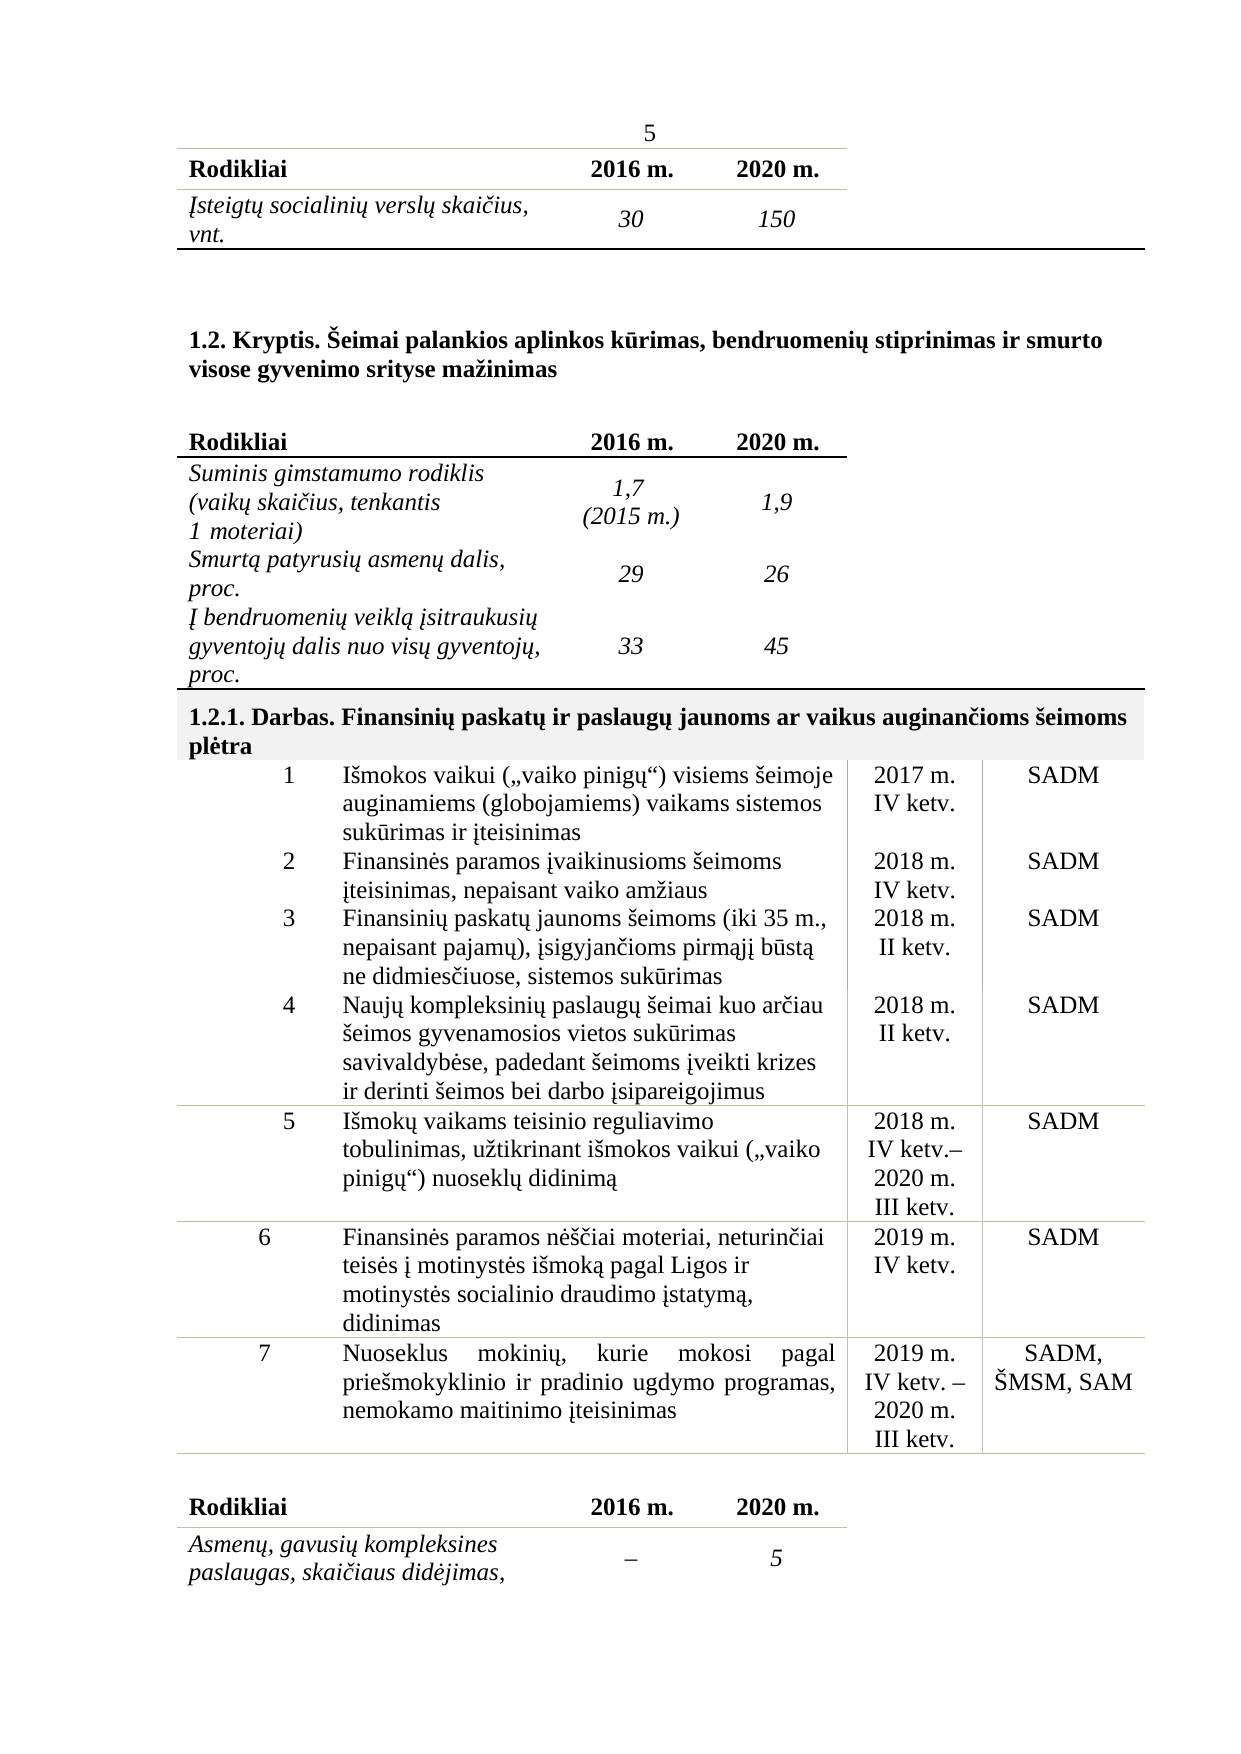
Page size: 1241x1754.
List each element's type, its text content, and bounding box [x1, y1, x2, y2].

table_cell Išmokų vaikams teisinio reguliavimo tobulinimas, užtikrinant išmokos vaikui („vaiko pinigų“) nuoseklų didinimą [331, 1106, 847, 1221]
table_cell [847, 280, 982, 313]
table_cell 2019 m. IV ketv. [848, 1222, 982, 1337]
table_cell [247, 383, 331, 416]
table_cell 4 [247, 990, 331, 1105]
table_cell [177, 846, 247, 903]
table_cell [177, 990, 247, 1105]
table_cell [556, 250, 708, 280]
table_cell [247, 250, 331, 280]
table_cell Rodikliai [177, 1486, 556, 1527]
table_cell [177, 760, 247, 846]
table_cell [847, 250, 982, 280]
table_cell 2016 m. [556, 1486, 708, 1527]
table_cell SADM, ŠMSM, SAM [983, 1338, 1144, 1453]
table_cell [331, 280, 423, 313]
table_cell 6 [247, 1222, 331, 1337]
table_cell [423, 149, 556, 189]
table_cell Įsteigtų socialinių verslų skaičius, vnt. [177, 190, 556, 248]
table_cell 2018 m. IV ketv.–2020 m. III ketv. [848, 1106, 982, 1221]
table_cell [331, 1454, 423, 1486]
table_cell [331, 383, 423, 416]
table_cell [423, 280, 556, 313]
table_cell [847, 416, 982, 456]
table_cell 3 [247, 904, 331, 990]
table_cell [247, 280, 331, 313]
table_cell 2018 m. IV ketv. [848, 846, 982, 903]
table_cell [177, 1222, 247, 1337]
table_cell [982, 1527, 1144, 1587]
table_cell 2018 m. II ketv. [848, 990, 982, 1105]
table_cell [982, 280, 1144, 313]
table_cell [982, 602, 1144, 688]
table_cell Finansinių paskatų jaunoms šeimoms (iki 35 m., nepaisant pajamų), įsigyjančioms pirmąjį būstą ne didmiesčiuose, sistemos sukūrimas [331, 904, 847, 990]
table_cell 1,9 [708, 458, 847, 544]
table_cell [982, 1454, 1144, 1486]
table_cell 150 [708, 190, 847, 248]
table_cell Naujų kompleksinių paslaugų šeimai kuo arčiau šeimos gyvenamosios vietos sukūrimas savivaldybėse, padedant šeimoms įveikti krizes ir derinti šeimos bei darbo įsipareigojimus [331, 990, 847, 1105]
table_cell [423, 383, 556, 416]
table_cell Smurtą patyrusių asmenų dalis, proc. [177, 545, 556, 602]
table_cell [847, 189, 982, 248]
table_cell [847, 1454, 982, 1486]
table_cell 7 [247, 1338, 331, 1453]
table_cell SADM [983, 990, 1144, 1105]
table_cell [177, 383, 247, 416]
table_cell [847, 602, 982, 688]
table_cell 2017 m. IV ketv. [848, 760, 982, 846]
table_cell 26 [708, 545, 847, 602]
table_cell 2020 m. [708, 416, 847, 456]
table_cell [708, 1454, 847, 1486]
table_cell Suminis gimstamumo rodiklis (vaikų skaičius, tenkantis 1 moteriai) [177, 458, 556, 544]
table_cell [177, 904, 247, 990]
table_cell [847, 383, 982, 416]
table_cell [331, 416, 423, 456]
table_cell [982, 416, 1144, 456]
table_cell [247, 1454, 331, 1486]
table_cell [556, 280, 708, 313]
table_cell [982, 456, 1144, 544]
table_cell SADM [983, 904, 1144, 990]
table_cell 2018 m. II ketv. [848, 904, 982, 990]
table_cell 1,7 (2015 m.) [556, 458, 708, 544]
table_cell [331, 149, 423, 189]
table_cell [556, 383, 708, 416]
table_cell 5 [708, 1528, 847, 1587]
table_cell [847, 1486, 982, 1527]
table_cell Į bendruomenių veiklą įsitraukusių gyventojų dalis nuo visų gyventojų, proc. [177, 602, 556, 688]
table_cell [982, 545, 1144, 602]
table_cell [177, 1454, 247, 1486]
table_cell Nuoseklus mokinių, kurie mokosi pagal priešmokyklinio ir pradinio ugdymo programas, nemokamo maitinimo įteisinimas [331, 1338, 847, 1453]
table_cell [982, 383, 1144, 416]
table_cell 2016 m. [556, 149, 708, 189]
table_cell [556, 1454, 708, 1486]
table_cell [982, 250, 1144, 280]
table_cell SADM [983, 1222, 1144, 1337]
table_cell [423, 250, 556, 280]
table_cell Rodikliai [177, 149, 331, 189]
table_cell 5 [247, 1106, 331, 1221]
table_cell SADM [983, 1106, 1144, 1221]
table_cell [708, 250, 847, 280]
table_cell SADM [983, 846, 1144, 903]
table_cell 2020 m. [708, 1486, 847, 1527]
table_cell [177, 1338, 247, 1453]
table_cell 2 [247, 846, 331, 903]
table_cell Finansinės paramos įvaikinusioms šeimoms įteisinimas, nepaisant vaiko amžiaus [331, 846, 847, 903]
table_cell Rodikliai [177, 416, 331, 456]
table_cell [847, 1527, 982, 1587]
table_cell SADM [983, 760, 1144, 846]
table_cell [847, 148, 982, 189]
table_cell Finansinės paramos nėščiai moteriai, neturinčiai teisės į motinystės išmoką pagal Ligos ir motinystės socialinio draudimo įstatymą, didinimas [331, 1222, 847, 1337]
table_cell 1 [247, 760, 331, 846]
table_cell [708, 280, 847, 313]
table_cell 1.2.1. Darbas. Finansinių paskatų ir paslaugų jaunoms ar vaikus auginančioms šeimoms plėtra [177, 690, 1144, 760]
table_cell [708, 383, 847, 416]
table_cell 1.2. Kryptis. Šeimai palankios aplinkos kūrimas, bendruomenių stiprinimas ir smurto visose gyvenimo srityse mažinimas [177, 313, 1144, 383]
table_cell Asmenų, gavusių kompleksines paslaugas, skaičiaus didėjimas, [177, 1528, 556, 1587]
table_cell [331, 250, 423, 280]
table_cell [847, 456, 982, 544]
table_cell 2016 m. [556, 416, 708, 456]
table_cell [847, 545, 982, 602]
table_cell Išmokos vaikui („vaiko pinigų“) visiems šeimoje auginamiems (globojamiems) vaikams sistemos sukūrimas ir įteisinimas [331, 760, 847, 846]
table_cell 45 [708, 602, 847, 688]
table_cell 2020 m. [708, 149, 847, 189]
table_cell [982, 189, 1144, 248]
table_cell 30 [556, 190, 708, 248]
table_cell 29 [556, 545, 708, 602]
table_cell [423, 416, 556, 456]
table_cell [982, 148, 1144, 189]
table_cell – [556, 1528, 708, 1587]
table_cell 2019 m. IV ketv. – 2020 m. III ketv. [848, 1338, 982, 1453]
table_cell [177, 280, 247, 313]
table_cell [177, 250, 247, 280]
table_cell [423, 1454, 556, 1486]
table_cell [177, 1106, 247, 1221]
table_cell 33 [556, 602, 708, 688]
table_cell [982, 1486, 1144, 1527]
